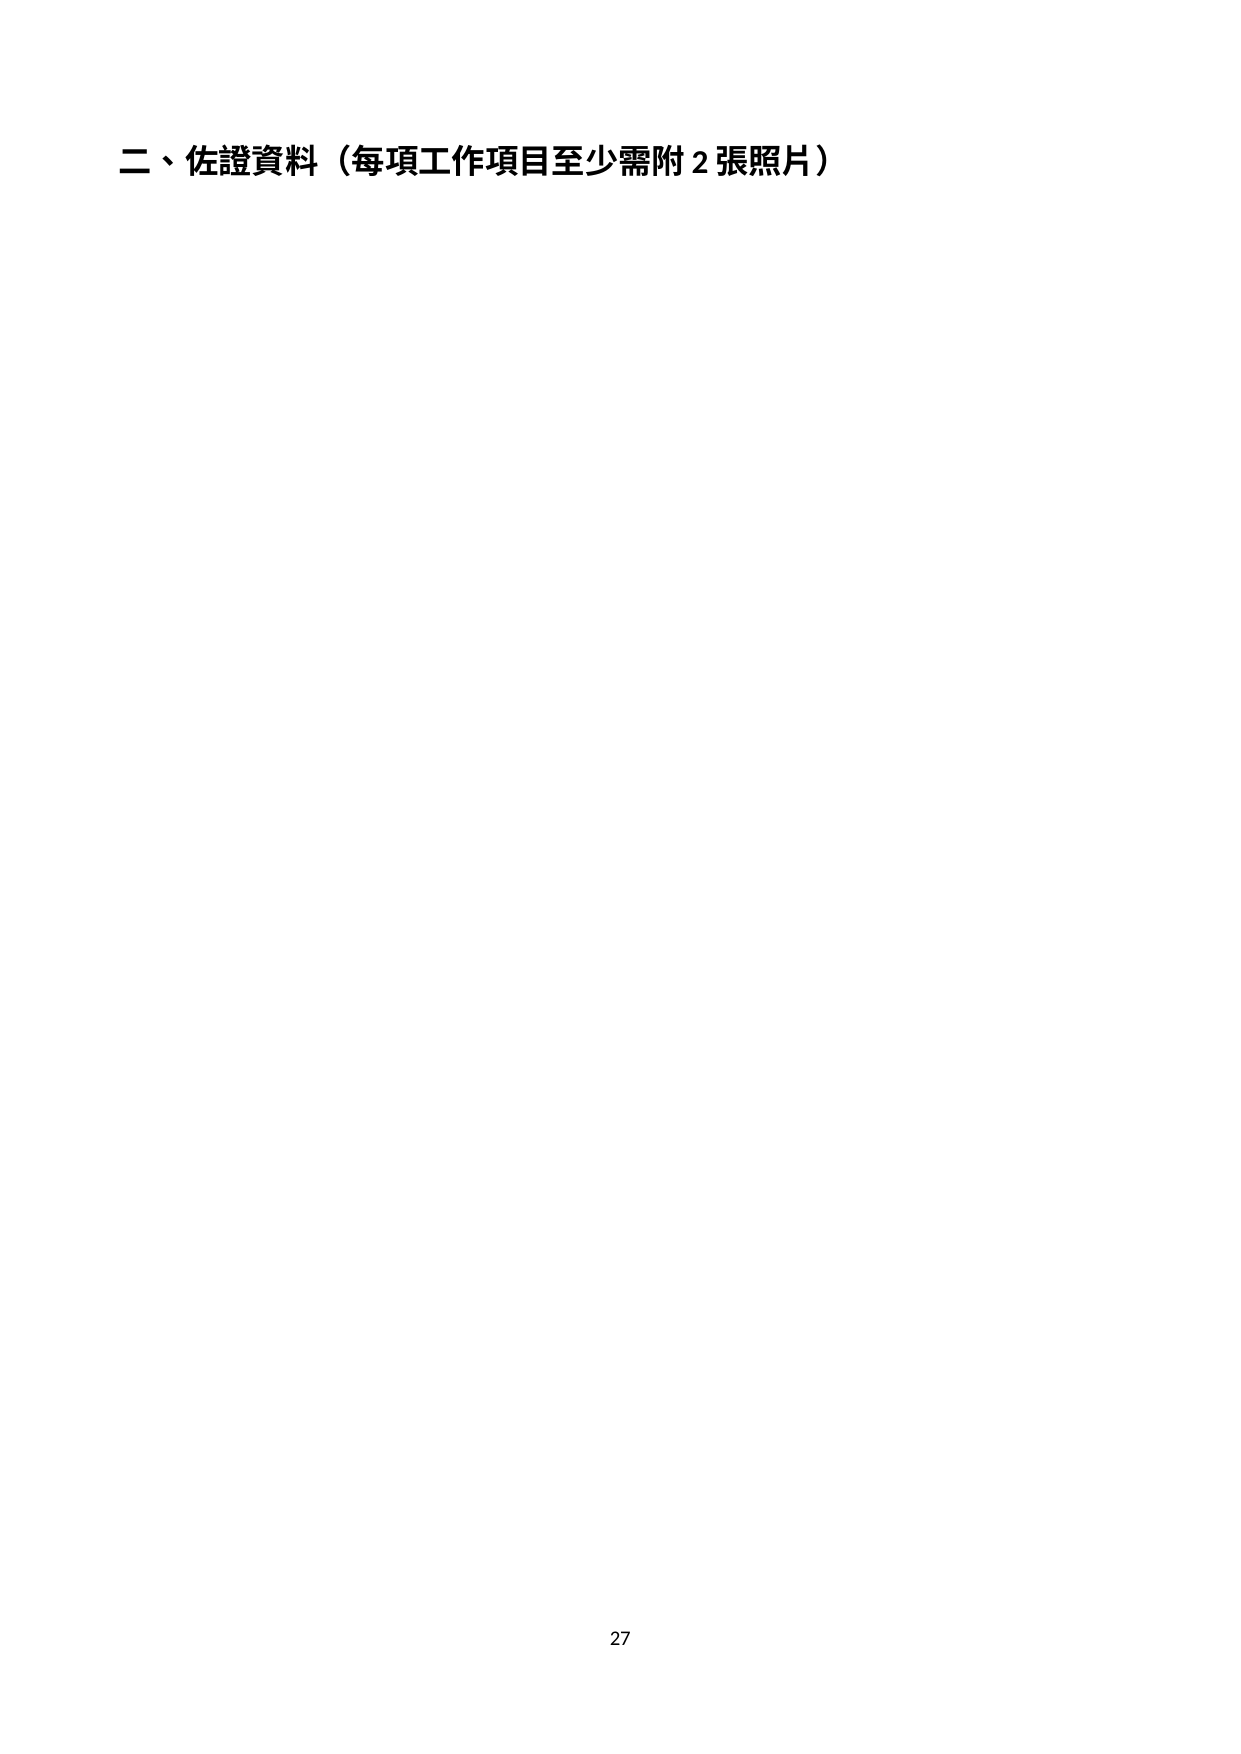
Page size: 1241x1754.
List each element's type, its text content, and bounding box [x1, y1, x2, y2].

text 二、佐證資料（每項工作項目至少需附2張照片） [118, 122, 1122, 197]
